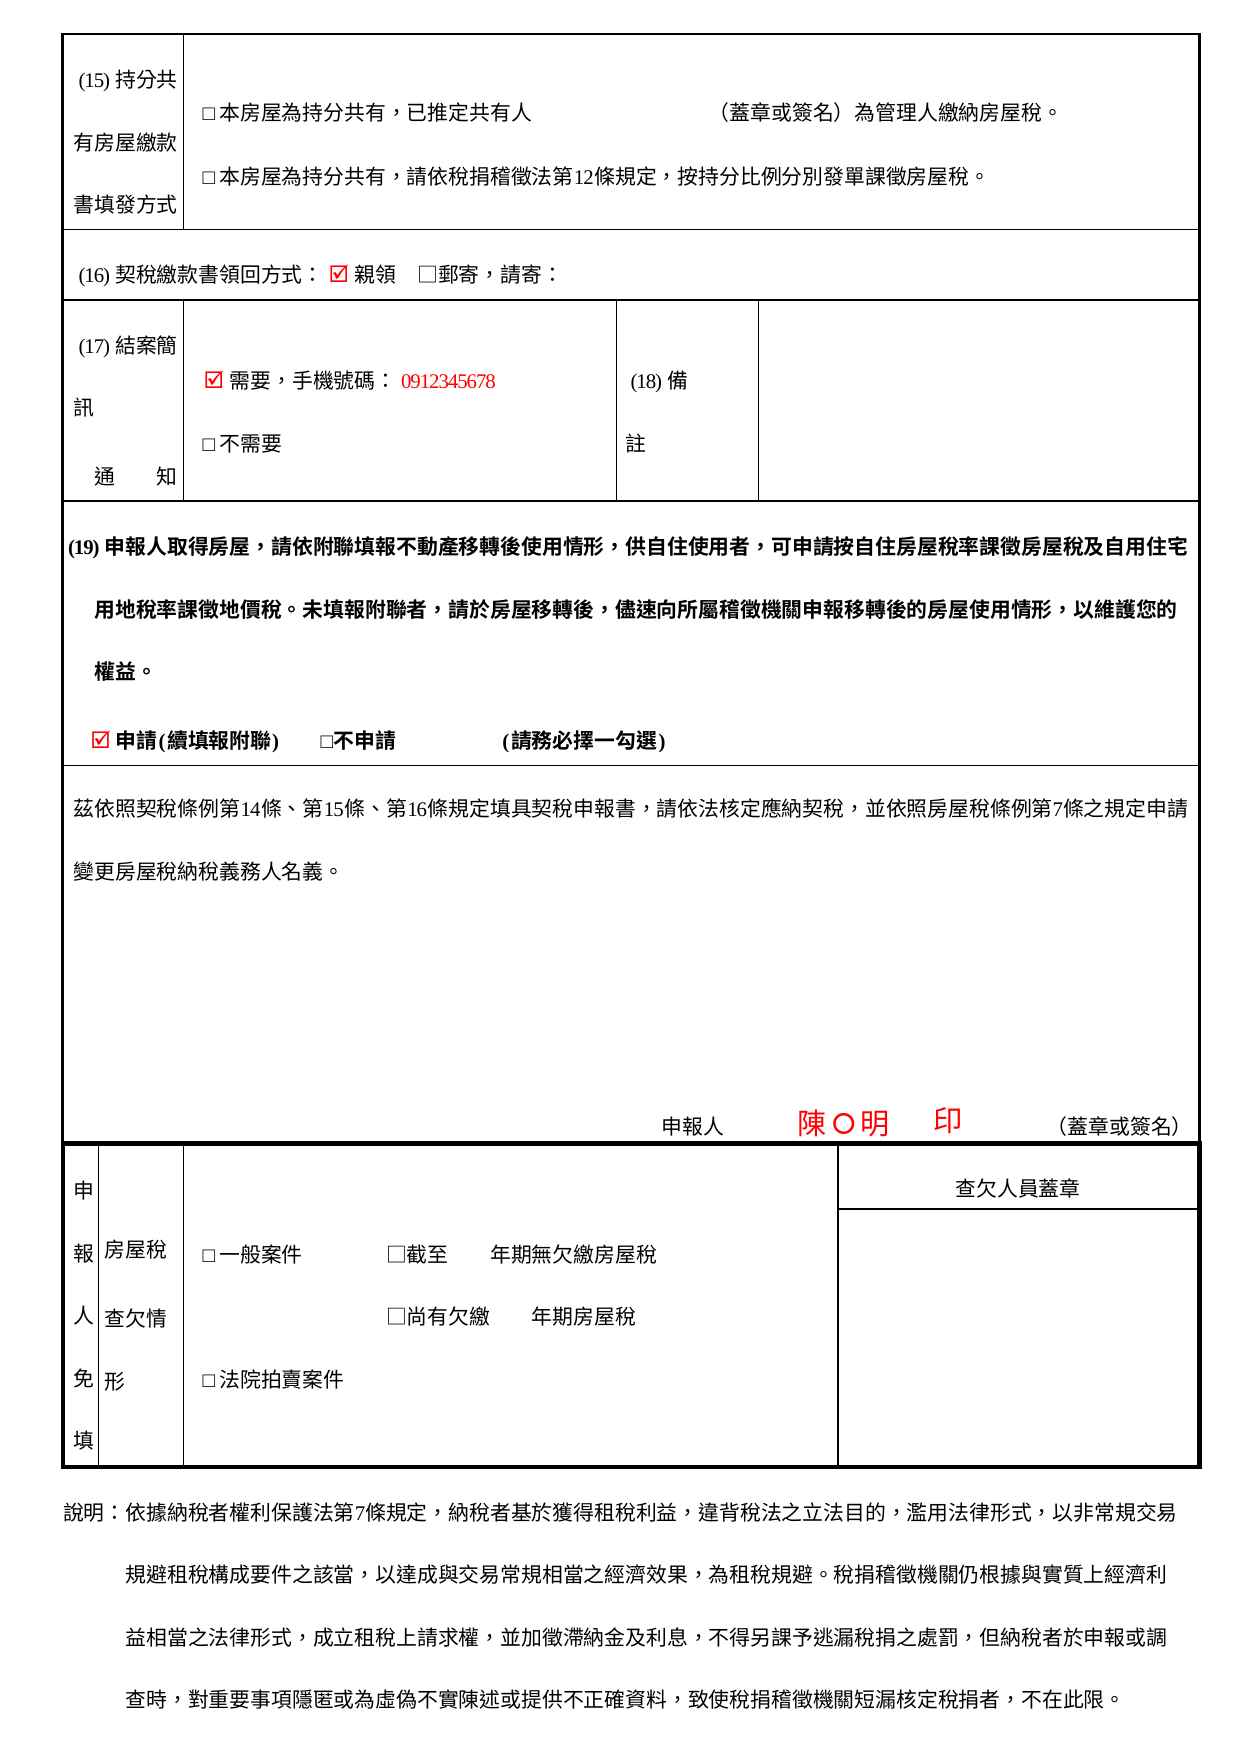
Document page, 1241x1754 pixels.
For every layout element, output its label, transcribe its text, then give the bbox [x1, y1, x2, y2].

text 說明：依據納稅者權利保護法第7條規定，納稅者基於獲得租稅利益，違背稅法之立法目的，濫用法律形式，以非常規交易規避租稅構成要件之該當，以達成與交易常規相當之經濟效果，為租稅規避。稅捐稽徵機關仍根據與實質上經濟利益相當之法律形式，成立租稅上請求權，並加徵滯納金及利息，不得另課予逃漏稅捐之處罰，但納稅者於申報或調查時，對重要事項隱匿或為虛偽不實陳述或提供不正確資料，致使稅捐稽徵機關短漏核定稅捐者，不在此限。 [63, 1469, 1177, 1719]
table_cell (18)備 註 [617, 301, 758, 500]
table_cell [759, 301, 1198, 500]
table_cell (19)申報人取得房屋，請依附聯填報不動產移轉後使用情形，供自住使用者，可申請按自住房屋稅率課徵房屋稅及自用住宅用地稅率課徵地價稅。未填報附聯者，請於房屋移轉後，儘速向所屬稽徵機關申報移轉後的房屋使用情形，以維護您的權益。 申請(續填報附聯) □不申請 (請務必擇一勾選) [64, 502, 1198, 764]
table_cell 需要，手機號碼：0912345678 □不需要 [184, 301, 616, 500]
table_cell (17)結案簡訊 通 知 [64, 301, 183, 500]
table_cell (15)持分共有房屋繳款書填發方式 [64, 35, 183, 228]
table_cell □本房屋為持分共有，已推定共有人 （蓋章或簽名）為管理人繳納房屋稅。 □本房屋為持分共有，請依稅捐稽徵法第12條規定，按持分比例分別發單課徵房屋稅。 [184, 35, 1198, 228]
table_cell □一般案件 □截至 年期無欠繳房屋稅 □尚有欠繳 年期房屋稅 □法院拍賣案件 [184, 1146, 837, 1464]
table_cell 房屋稅 查欠情形 [99, 1146, 183, 1464]
table_cell 申報人免填 [65, 1146, 98, 1464]
table_cell [839, 1210, 1197, 1464]
table_cell 茲依照契稅條例第14條、第15條、第16條規定填具契稅申報書，請依法核定應納契稅，並依照房屋稅條例第7條之規定申請變更房屋稅納稅義務人名義。 申報人 陳明 印 （蓋章或簽名） [64, 766, 1198, 1141]
table_cell (16)契稅繳款書領回方式：親領 □郵寄，請寄： [64, 230, 1198, 299]
table_cell 查欠人員蓋章 [839, 1146, 1197, 1208]
